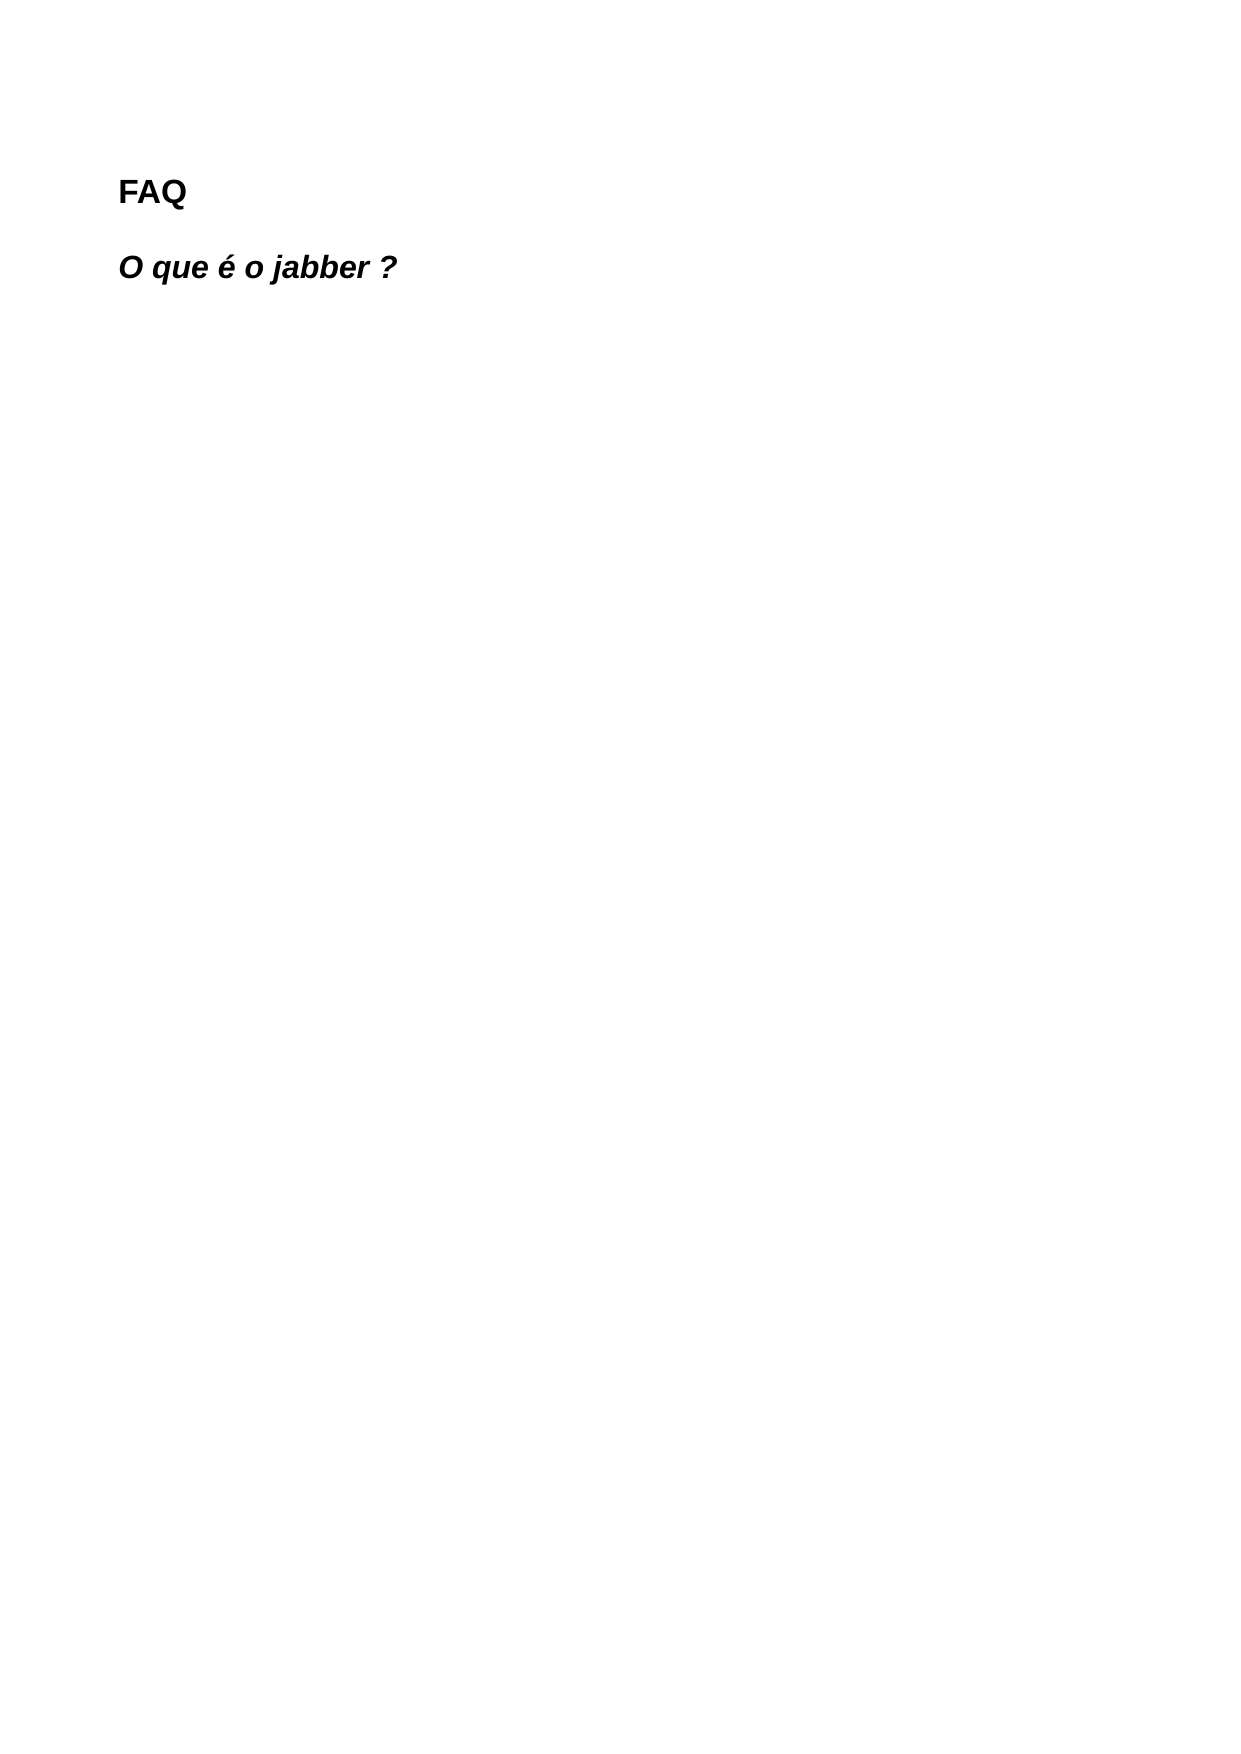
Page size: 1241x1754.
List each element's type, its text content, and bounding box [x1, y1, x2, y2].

subtitle FAQ [118, 172, 1122, 211]
subtitle O que é o jabber ? [118, 248, 1122, 285]
